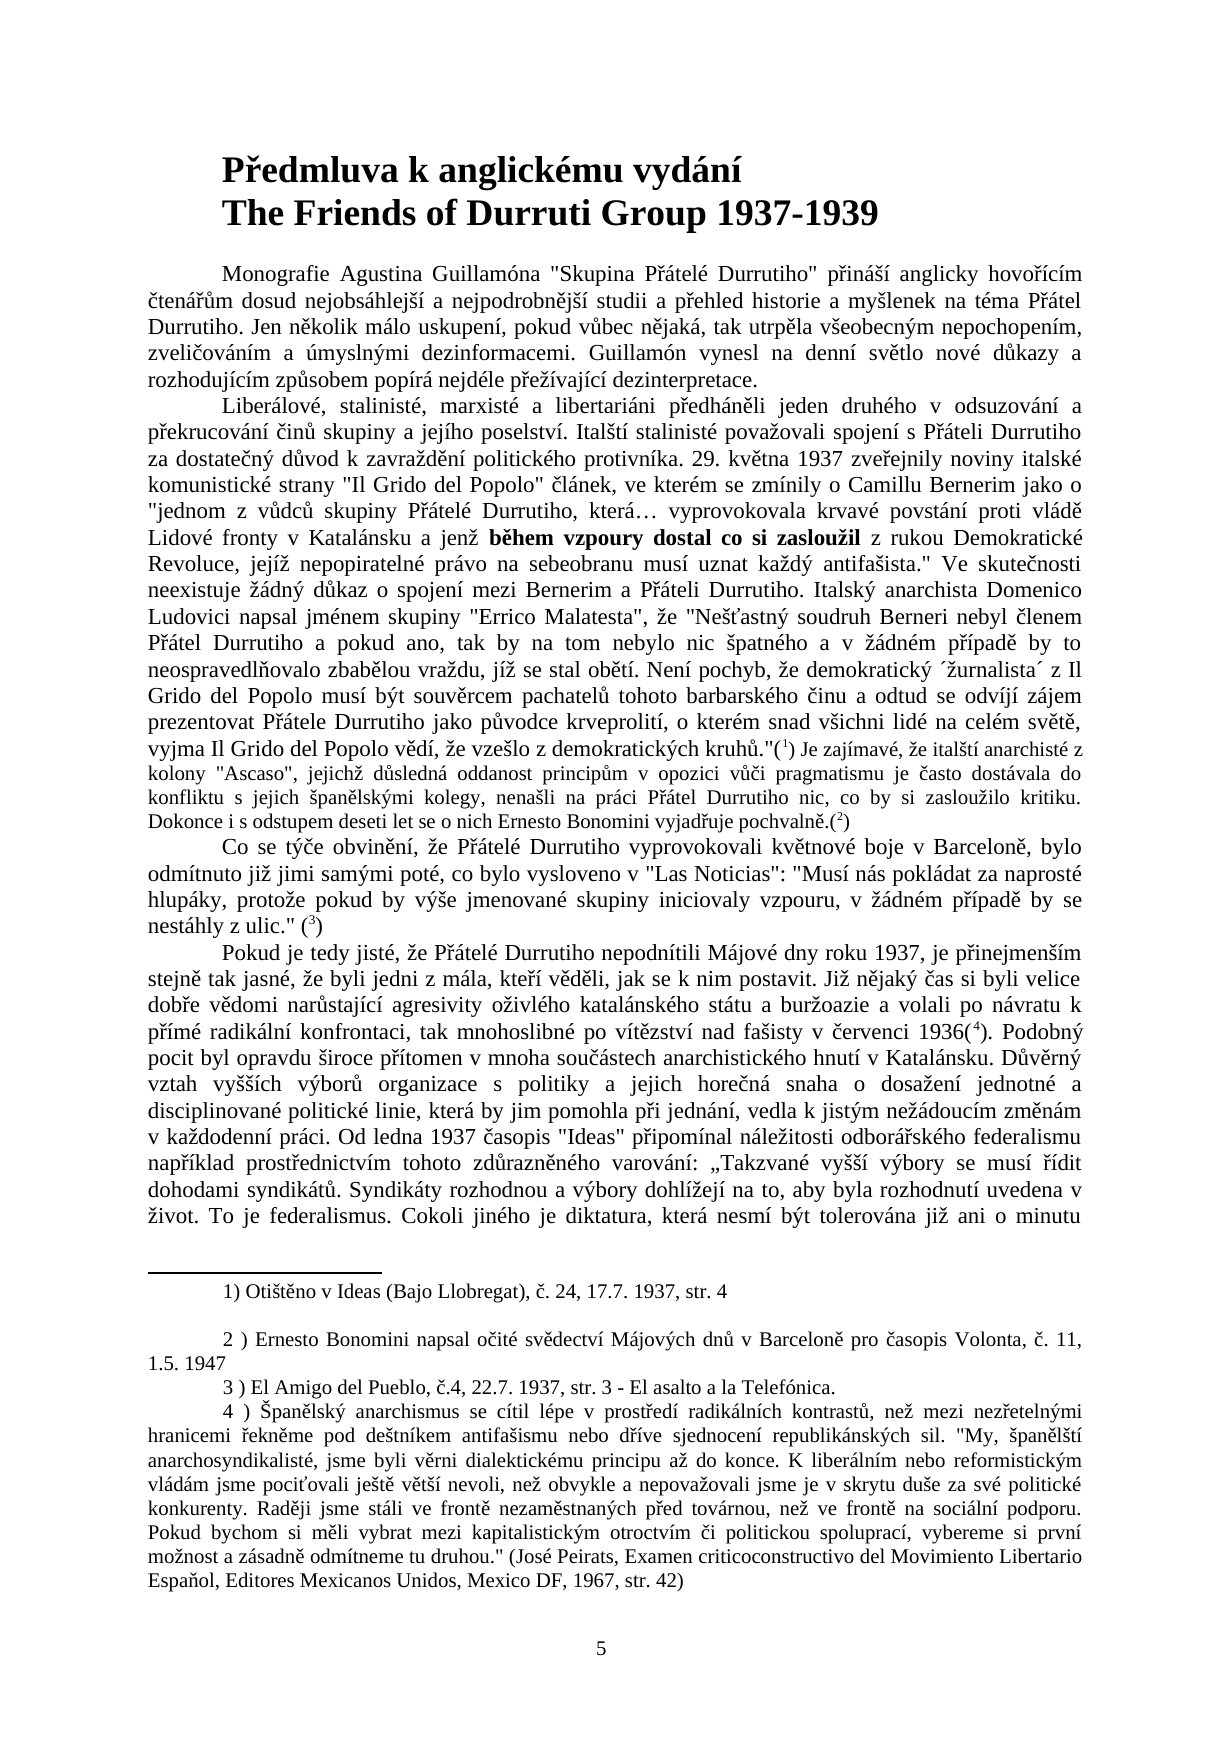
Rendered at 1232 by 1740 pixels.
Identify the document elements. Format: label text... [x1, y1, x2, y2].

text ) El Amigo del Pueblo, č.4, 22.7. 1937, str. 3 - El asalto a la Telefónica. [148, 1375, 1083, 1399]
text Liberálové, stalinisté, marxisté a libertariáni předháněli jeden druhého v odsuzování a překrucování činů skupiny a jejího poselství. Italští stalinisté považovali spojení s Přáteli Durrutiho za dostatečný důvod k zavraždění politického protivníka. 29. května 1937 zveřejnily noviny italské komunistické strany "Il Grido del Popolo" článek, ve kterém se zmínily o Camillu Bernerim jako o "jednom z vůdců skupiny Přátelé Durrutiho, která… vyprovokovala krvavé povstání proti vládě Lidové fronty v Katalánsku a jenž během vzpoury dostal co si zasloužil z rukou Demokratické Revoluce, jejíž nepopiratelné právo na sebeobranu musí uznat každý antifašista." Ve skutečnosti neexistuje žádný důkaz o spojení mezi Bernerim a Přáteli Durrutiho. Italský anarchista Domenico Ludovici napsal jménem skupiny "Errico Malatesta", že "Nešťastný soudruh Berneri nebyl členem Přátel Durrutiho a pokud ano, tak by na tom nebylo nic špatného a v žádném případě by to neospravedlňovalo zbabělou vraždu, jíž se stal obětí. Není pochyb, že demokratický ´žurnalista´ z Il Grido del Popolo musí být souvěrcem pachatelů tohoto barbarského činu a odtud se odvíjí zájem prezentovat Přátele Durrutiho jako původce krveprolití, o kterém snad všichni lidé na celém světě, vyjma Il Grido del Popolo vědí, že vzešlo z demokratických kruhů."() Je zajímavé, že italští anarchisté z kolony "Ascaso", jejichž důsledná oddanost principům v opozici vůči pragmatismu je často dostávala do konfliktu s jejich španělskými kolegy, nenašli na práci Přátel Durrutiho nic, co by si zasloužilo kritiku. Dokonce i s odstupem deseti let se o nich Ernesto Bonomini vyjadřuje pochvalně.() [148, 392, 1083, 833]
text Pokud je tedy jisté, že Přátelé Durrutiho nepodnítili Májové dny roku 1937, je přinejmenším stejně tak jasné, že byli jedni z mála, kteří věděli, jak se k nim postavit. Již nějaký čas si byli velice dobře vědomi narůstající agresivity oživlého katalánského státu a buržoazie a volali po návratu k přímé radikální konfrontaci, tak mnohoslibné po vítězství nad fašisty v červenci 1936(). Podobný pocit byl opravdu široce přítomen v mnoha součástech anarchistického hnutí v Katalánsku. Důvěrný vztah vyšších výborů organizace s politiky a jejich horečná snaha o dosažení jednotné a disciplinované politické linie, která by jim pomohla při jednání, vedla k jistým nežádoucím změnám v každodenní práci. Od ledna 1937 časopis "Ideas" připomínal náležitosti odborářského federalismu například prostřednictvím tohoto zdůrazněného varování: „Takzvané vyšší výbory se musí řídit dohodami syndikátů. Syndikáty rozhodnou a výbory dohlížejí na to, aby byla rozhodnutí uvedena v život. To je federalismus. Cokoli jiného je diktatura, která nesmí být tolerována již ani o minutu déle."() Stejný měsíc časopis FIJL - Iberské federace anarchistické mládeže - svým čtenářům důrazně připomínal, že "Vše, co můžeme očekávat od sebestředných menšin, snažících se ze sebe udělat neomylné vůdce, je diktatura a útlak." () [148, 939, 1083, 1228]
text ) Otištěno v Ideas (Bajo Llobregat), č. 24, 17.7. 1937, str. 4 [148, 1279, 1083, 1303]
text The Friends of Durruti Group 1937-1939 [148, 191, 1083, 234]
text ) Španělský anarchismus se cítil lépe v prostředí radikálních kontrastů, než mezi nezřetelnými hranicemi řekněme pod deštníkem antifašismu nebo dříve sjednocení republikánských sil. "My, španělští anarchosyndikalisté, jsme byli věrni dialektickému principu až do konce. K liberálním nebo reformistickým vládám jsme pociťovali ještě větší nevoli, než obvykle a nepovažovali jsme je v skrytu duše za své politické konkurenty. Raději jsme stáli ve frontě nezaměstnaných před továrnou, než ve frontě na sociální podporu. Pokud bychom si měli vybrat mezi kapitalistickým otroctvím či politickou spoluprací, vybereme si první možnost a zásadně odmítneme tu druhou." (José Peirats, Examen criticoconstructivo del Movimiento Libertario Espaňol, Editores Mexicanos Unidos, Mexico DF, 1967, str. 42) [148, 1399, 1083, 1592]
text Co se týče obvinění, že Přátelé Durrutiho vyprovokovali květnové boje v Barceloně, bylo odmítnuto již jimi samými poté, co bylo vysloveno v "Las Noticias": "Musí nás pokládat za naprosté hlupáky, protože pokud by výše jmenované skupiny iniciovaly vzpouru, v žádném případě by se nestáhly z ulic." () [148, 833, 1083, 939]
text ) Ernesto Bonomini napsal očité svědectví Májových dnů v Barceloně pro časopis Volonta, č. 11, 1.5. 1947 [148, 1327, 1083, 1375]
text Monografie Agustina Guillamóna "Skupina Přátelé Durrutiho" přináší anglicky hovořícím čtenářům dosud nejobsáhlejší a nejpodrobnější studii a přehled historie a myšlenek na téma Přátel Durrutiho. Jen několik málo uskupení, pokud vůbec nějaká, tak utrpěla všeobecným nepochopením, zveličováním a úmyslnými dezinformacemi. Guillamón vynesl na denní světlo nové důkazy a rozhodujícím způsobem popírá nejdéle přežívající dezinterpretace. [148, 260, 1083, 392]
text Předmluva k anglickému vydání [148, 148, 1083, 191]
